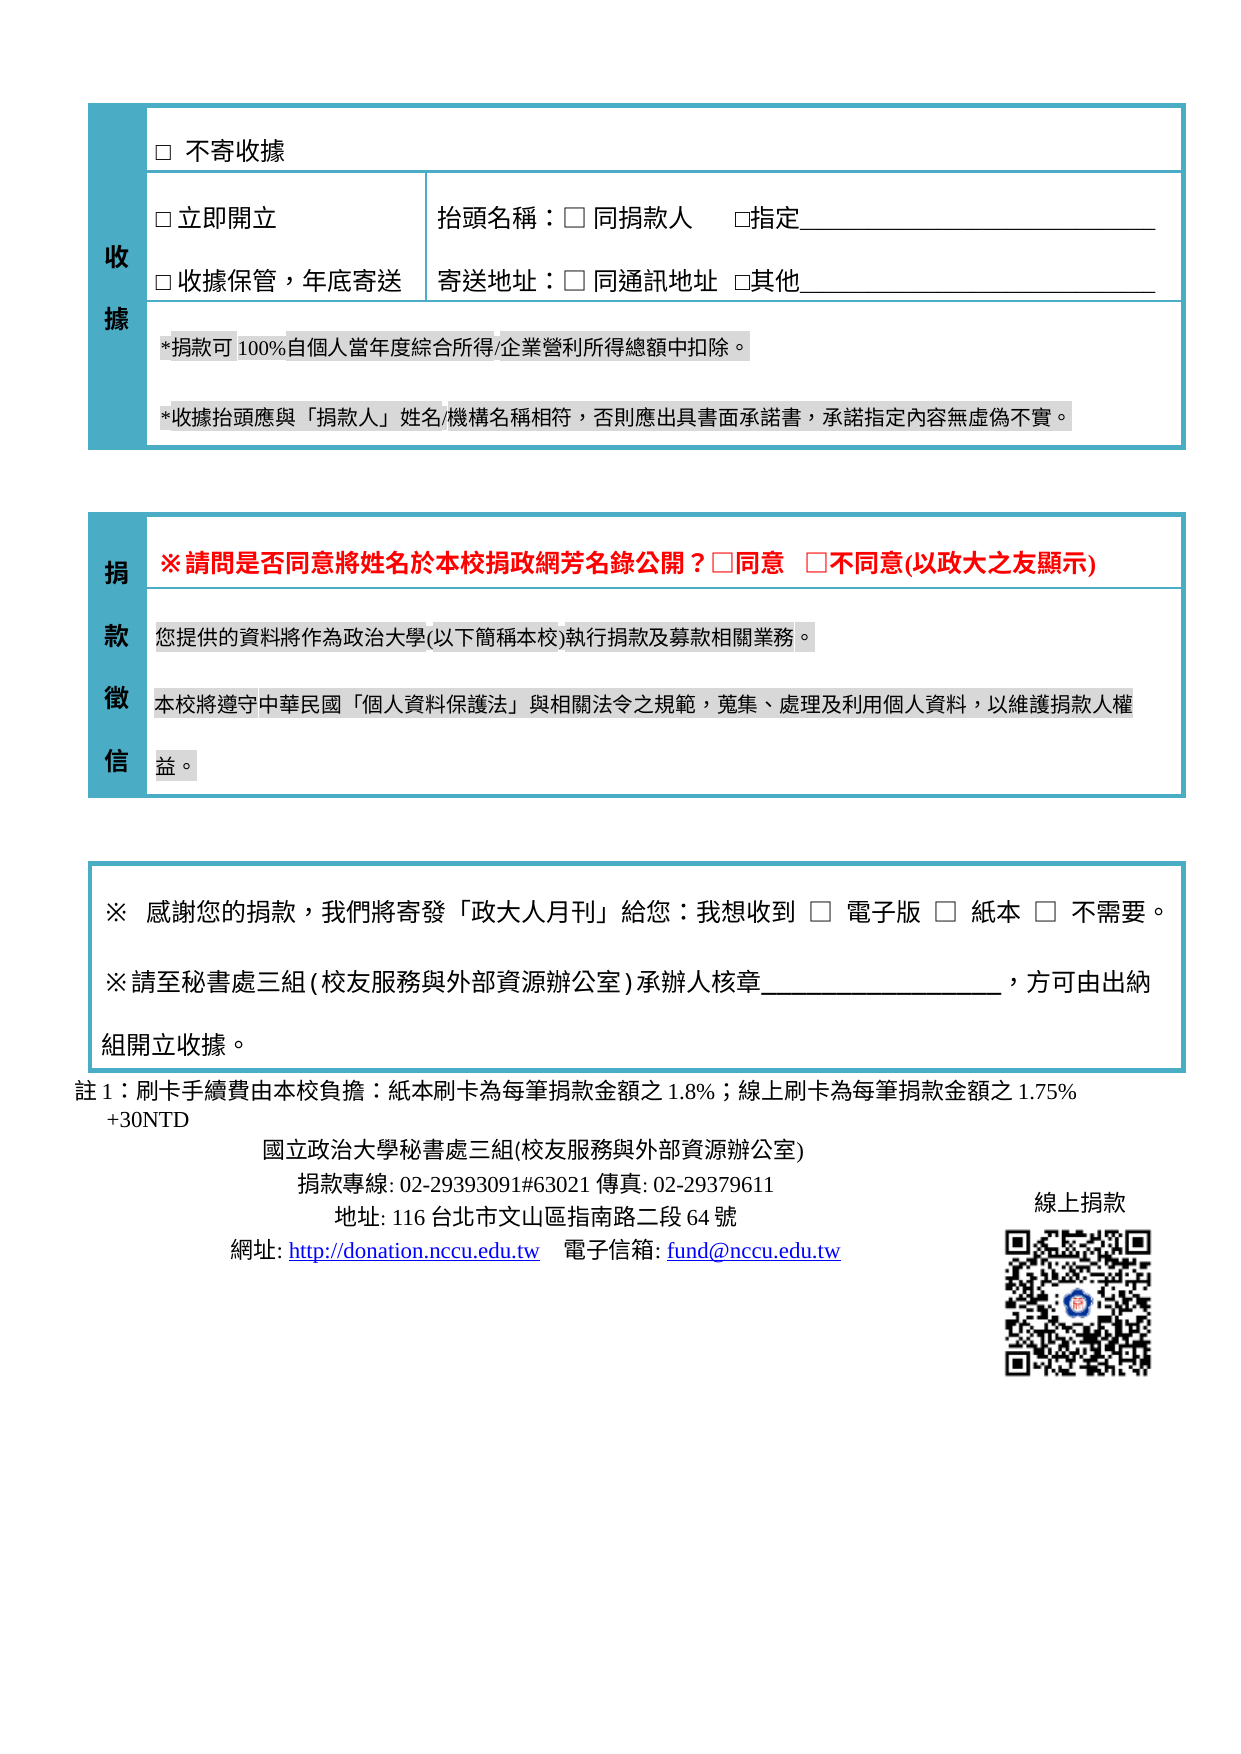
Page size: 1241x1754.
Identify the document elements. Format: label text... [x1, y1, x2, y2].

table_header 收據 [92, 108, 142, 445]
table_header ※請問是否同意將姓名於本校捐政網芳名錄公開？□同意 □不同意(以政大之友顯示) [147, 517, 1181, 587]
table_cell *捐款可100%自個人當年度綜合所得/企業營利所得總額中扣除。 *收據抬頭應與「捐款人」姓名/機構名稱相符，否則應出具書面承諾書，承諾指定內容無虛偽不實。 [147, 302, 1181, 445]
table_header 國立政治大學秘書處三組(校友服務與外部資源辦公室) 捐款專線: 02-29393091#63021 傳真: 02-29379611 地址: 116台北市文山區指南路二段64號 網址: http://donation.nccu.edu.tw 電子信箱: fund@nccu.edu.tw [85, 1133, 986, 1265]
table_header 線上捐款 [986, 1133, 1174, 1265]
table_cell 抬頭名稱：□ 同捐款人 □指定_______________________________ 寄送地址：□ 同通訊地址 □其他_______________________________ [427, 173, 1181, 300]
table_cell □ 立即開立 □ 收據保管，年底寄送 [147, 173, 425, 300]
table_header ※ 感謝您的捐款，我們將寄發「政大人月刊」給您：我想收到 □ 電子版 □ 紙本 □ 不需要。 ※請至秘書處三組(校友服務與外部資源辦公室)承辦人核章________________，方可由出納組開立收據。 [92, 866, 1181, 1068]
table_header 捐款徵信 [92, 517, 142, 794]
table_header □ 不寄收據 [147, 108, 1181, 170]
text 註1：刷卡手續費由本校負擔：紙本刷卡為每筆捐款金額之1.8%；線上刷卡為每筆捐款金額之1.75%+30NTD [74, 1073, 1152, 1132]
table_cell 您提供的資料將作為政治大學(以下簡稱本校)執行捐款及募款相關業務。 本校將遵守中華民國「個人資料保護法」與相關法令之規範，蒐集、處理及利用個人資料，以維護捐款人權益。 [147, 589, 1181, 794]
